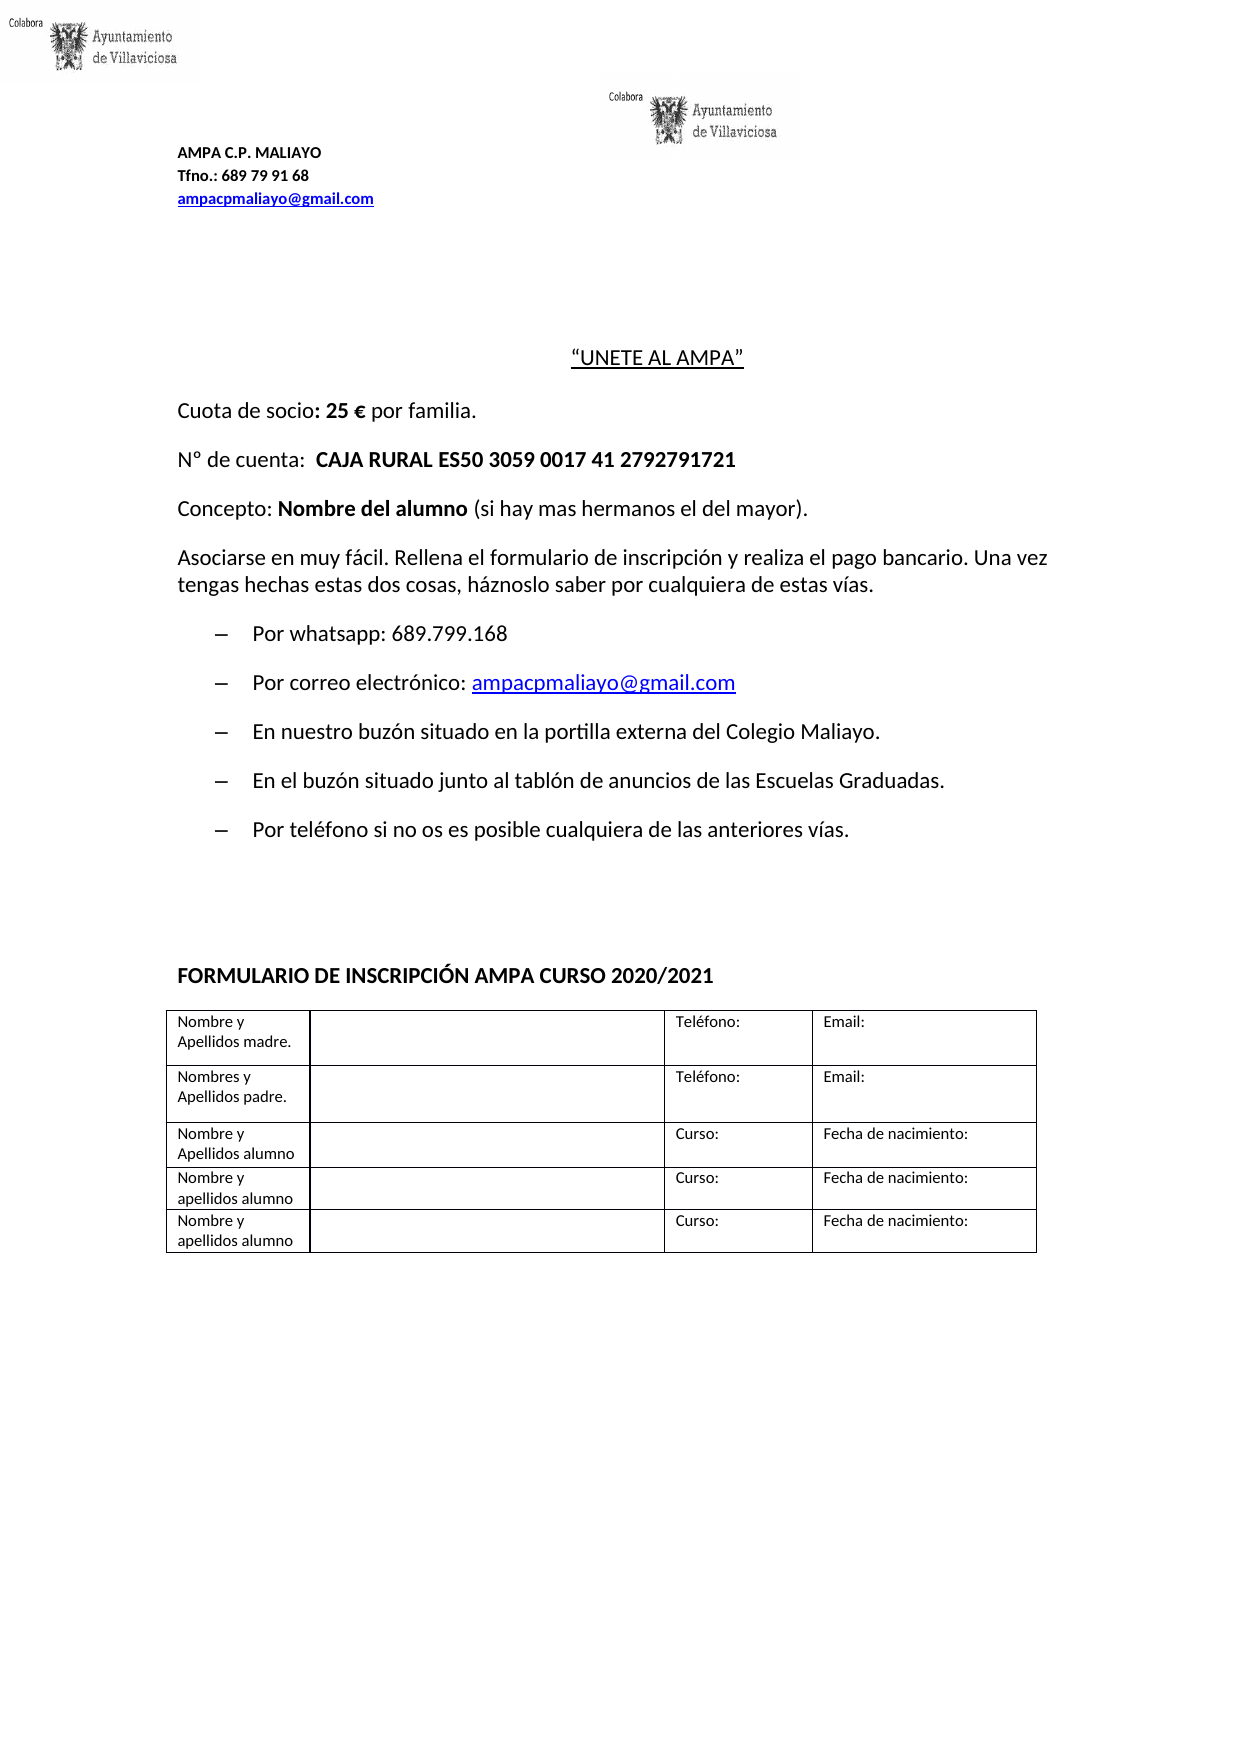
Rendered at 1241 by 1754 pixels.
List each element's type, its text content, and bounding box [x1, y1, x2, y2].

table_cell Email: [813, 1066, 1036, 1122]
list Por correo electrónico: ampacpmaliayo@gmail.com [215, 668, 1063, 696]
table_cell Curso: [665, 1123, 812, 1167]
table_cell Curso: [665, 1210, 812, 1252]
table_cell Teléfono: [665, 1066, 812, 1122]
table_header Email: [813, 1011, 1036, 1065]
list En nuestro buzón situado en la portilla externa del Colegio Maliayo. [215, 717, 1063, 745]
table_cell Nombre y apellidos alumno [167, 1210, 309, 1252]
text FORMULARIO DE INSCRIPCIÓN AMPA CURSO 2020/2021 [177, 961, 1063, 989]
table_cell [311, 1210, 664, 1252]
table_cell Nombre y Apellidos alumno [167, 1123, 309, 1167]
text Concepto: Nombre del alumno (si hay mas hermanos el del mayor). [177, 494, 1063, 522]
table_header Teléfono: [665, 1011, 812, 1065]
table_header [311, 1011, 664, 1065]
text “UNETE AL AMPA” [251, 343, 1063, 371]
text Nº de cuenta: CAJA RURAL ES50 3059 0017 41 2792791721 [177, 445, 1063, 473]
text Cuota de socio: 25 € por familia. [177, 396, 1063, 424]
table_cell [311, 1066, 664, 1122]
table_cell Fecha de nacimiento: [813, 1168, 1036, 1209]
table_cell [311, 1123, 664, 1167]
list Por teléfono si no os es posible cualquiera de las anteriores vías. [215, 815, 1063, 843]
table_cell Fecha de nacimiento: [813, 1123, 1036, 1167]
table_header Nombre y Apellidos madre. [167, 1011, 309, 1065]
text Asociarse en muy fácil. Rellena el formulario de inscripción y realiza el pago bancario. Una vez tengas hechas estas dos cosas, háznoslo saber por cualquiera de estas vías. [177, 543, 1063, 599]
table_cell Curso: [665, 1168, 812, 1209]
picture [600, 147, 707, 159]
table_cell Nombres y Apellidos padre. [167, 1066, 309, 1122]
table_cell Nombre y apellidos alumno [167, 1168, 309, 1209]
table_cell Fecha de nacimiento: [813, 1210, 1036, 1252]
list Por whatsapp: 689.799.168 [215, 619, 1063, 647]
picture [0, 73, 107, 85]
table_cell [311, 1168, 664, 1209]
list En el buzón situado junto al tablón de anuncios de las Escuelas Graduadas. [215, 766, 1063, 794]
